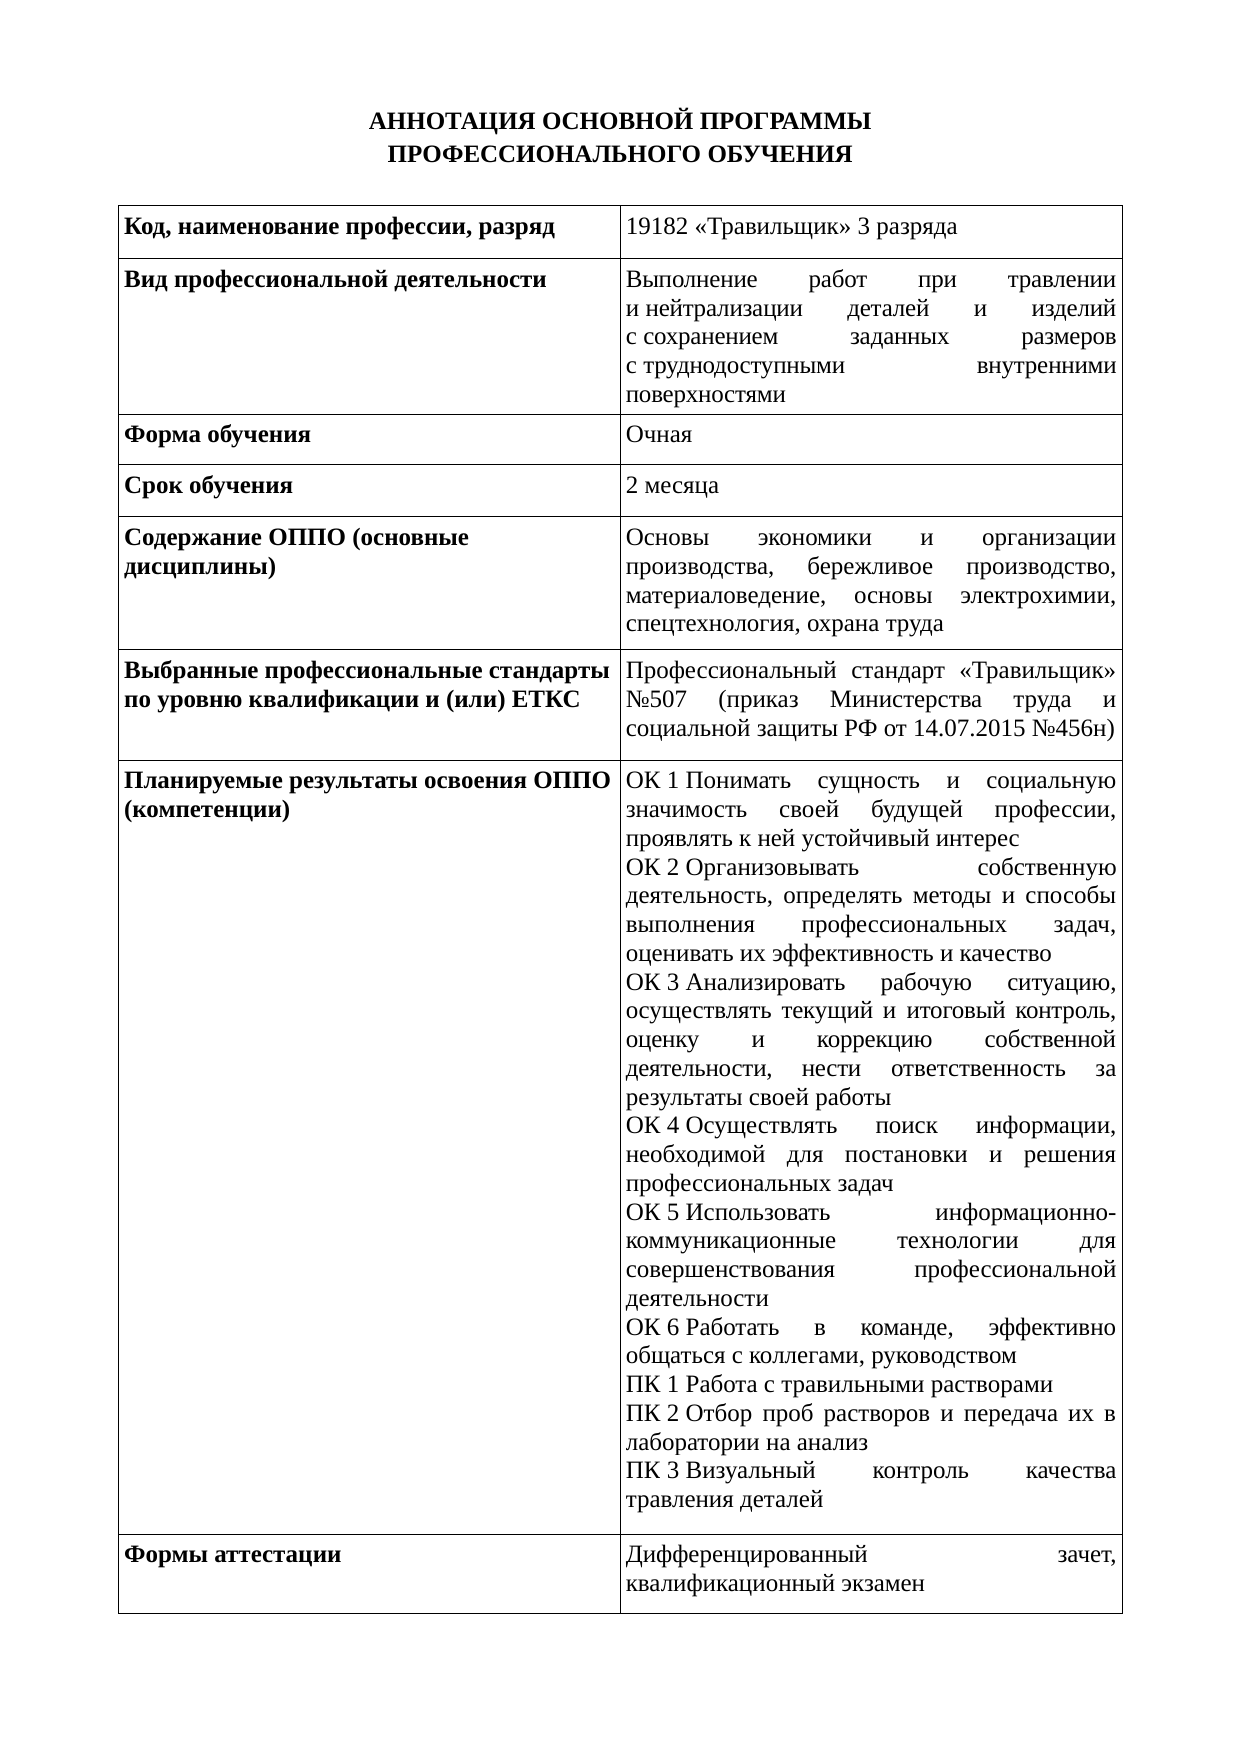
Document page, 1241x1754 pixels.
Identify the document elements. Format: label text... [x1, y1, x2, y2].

table_cell Форма обучения [119, 415, 620, 464]
table_cell 2 месяца [621, 465, 1122, 516]
table_cell Формы аттестации [119, 1535, 620, 1613]
table_cell ОК 1 Понимать сущность и социальную значимость своей будущей профессии, проявлять к ней устойчивый интерес ОК 2 Организовывать собственную деятельность, определять методы и способы выполнения профессиональных задач, оценивать их эффективность и качество ОК 3 Анализировать рабочую ситуацию, осуществлять текущий и итоговый контроль, оценку и коррекцию собственной деятельности, нести ответственность за результаты своей работы ОК 4 Осуществлять поиск информации, необходимой для постановки и решения профессиональных задач ОК 5 Использовать информационно-коммуникационные технологии для совершенствования профессиональной деятельности ОК 6 Работать в команде, эффективно общаться с коллегами, руководством ПК 1 Работа с травильными растворами ПК 2 Отбор проб растворов и передача их в лаборатории на анализ ПК 3 Визуальный контроль качества травления деталей [621, 761, 1122, 1533]
table_cell Профессиональный стандарт «Травильщик» №507 (приказ Министерства труда и социальной защиты РФ от 14.07.2015 №456н) [621, 650, 1122, 759]
table_cell Дифференцированный зачет, квалификационный экзамен [621, 1535, 1122, 1613]
table_cell Очная [621, 415, 1122, 464]
text ПРОФЕССИОНАЛЬНОГО ОБУЧЕНИЯ [118, 139, 1122, 168]
text АННОТАЦИЯ ОСНОВНОЙ ПРОГРАММЫ [118, 106, 1122, 135]
table_cell Содержание ОППО (основные дисциплины) [119, 517, 620, 649]
table_cell Вид профессиональной деятельности [119, 259, 620, 413]
table_cell Планируемые результаты освоения ОППО (компетенции) [119, 761, 620, 1533]
table_header Код, наименование профессии, разряд [119, 206, 620, 258]
table_cell Выполнение работ при травлении и нейтрализации деталей и изделий с сохранением заданных размеров с труднодоступными внутренними поверхностями [621, 259, 1122, 413]
table_cell Выбранные профессиональные стандарты по уровню квалификации и (или) ЕТКС [119, 650, 620, 759]
table_cell Срок обучения [119, 465, 620, 516]
table_header 19182 «Травильщик» 3 разряда [621, 206, 1122, 258]
table_cell Основы экономики и организации производства, бережливое производство, материаловедение, основы электрохимии, спецтехнология, охрана труда [621, 517, 1122, 649]
